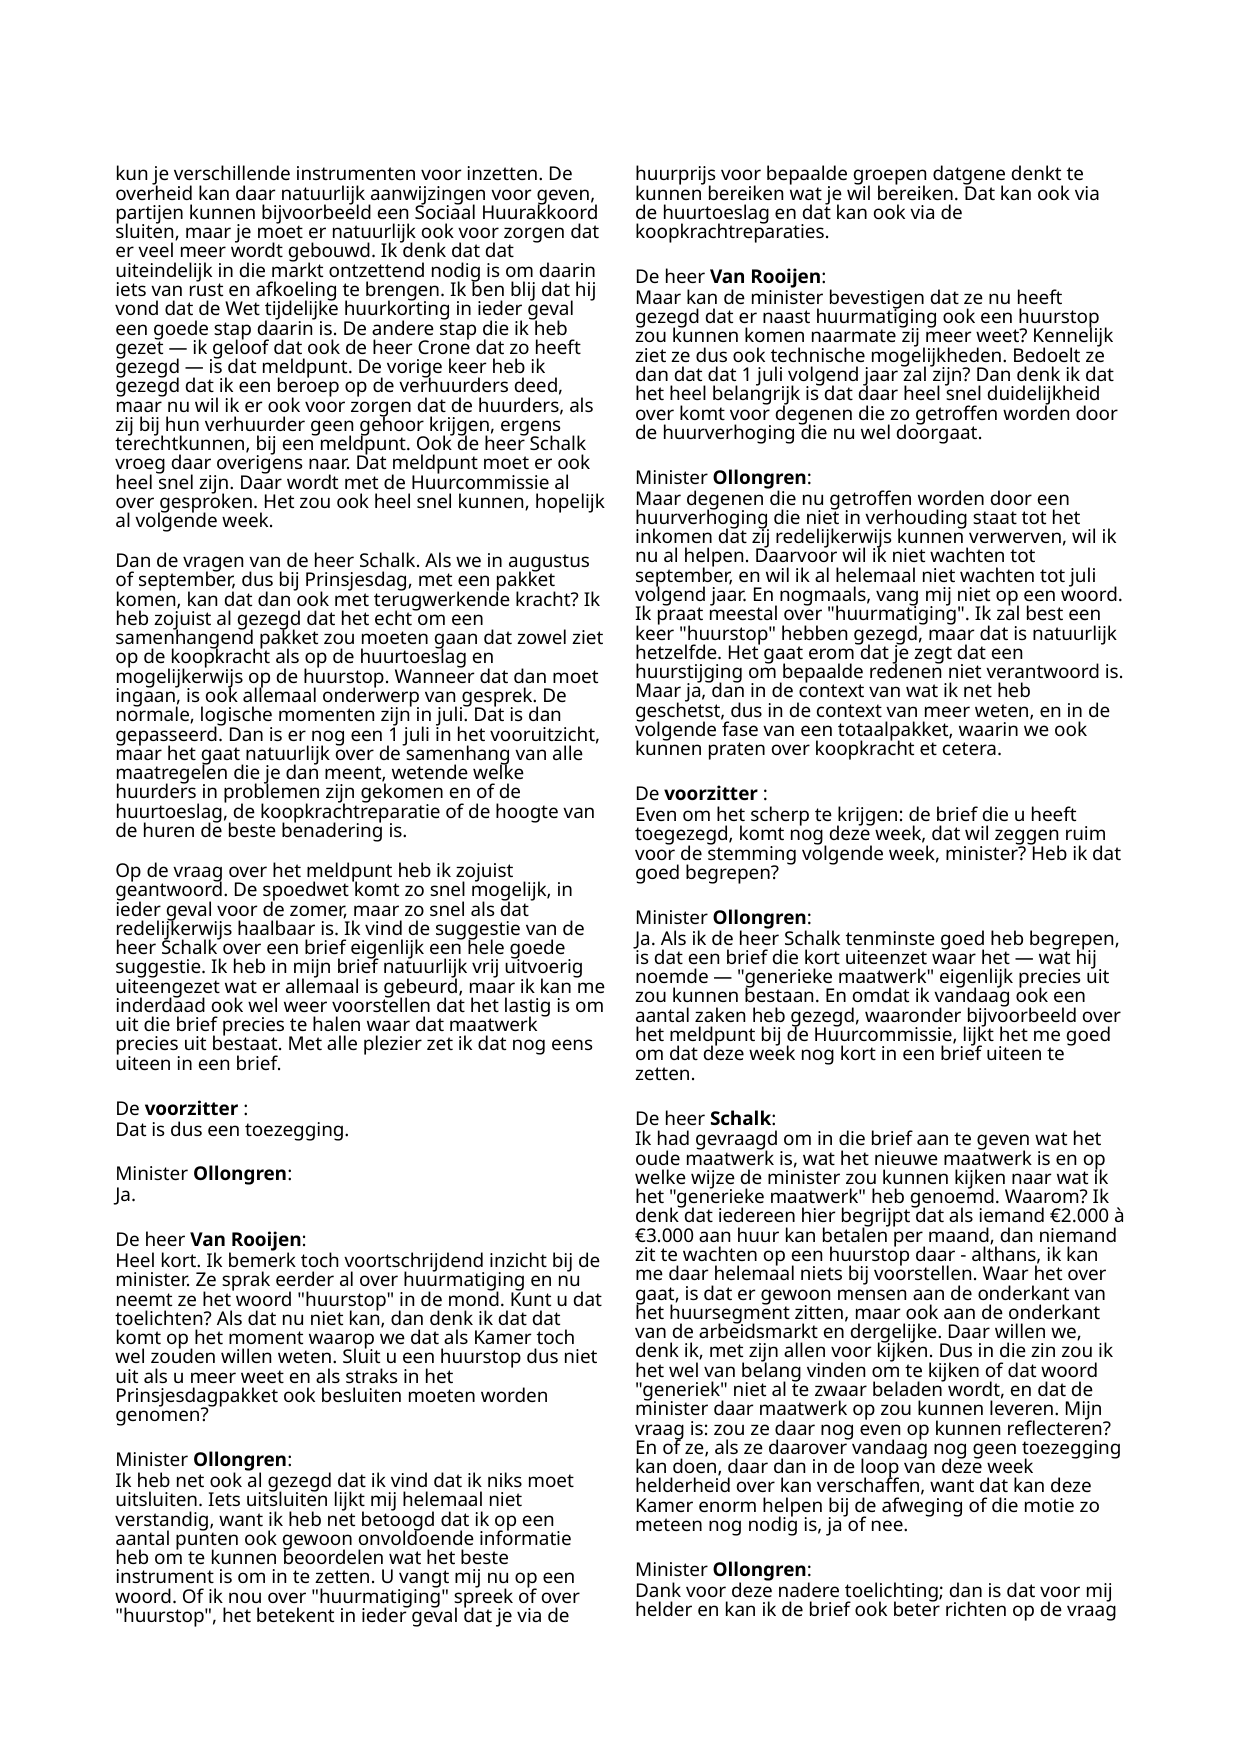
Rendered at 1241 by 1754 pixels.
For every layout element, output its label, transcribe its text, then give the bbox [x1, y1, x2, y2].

text De voorzitter : [635, 780, 1125, 806]
text De heer Van Rooijen: [635, 263, 1125, 289]
text huurprijs voor bepaalde groepen datgene denkt te kunnen bereiken wat je wil bereiken. Dat kan ook via de huurtoeslag en dat kan ook via de koopkrachtreparaties. [635, 165, 1125, 242]
text Minister Ollongren: [635, 464, 1125, 490]
text Heel kort. Ik bemerk toch voortschrijdend inzicht bij de minister. Ze sprak eerder al over huurmatiging en nu neemt ze het woord "huurstop" in de mond. Kunt u dat toelichten? Als dat nu niet kan, dan denk ik dat dat komt op het moment waarop we dat als Kamer toch wel zouden willen weten. Sluit u een huurstop dus niet uit als u meer weet en als straks in het Prinsjesdagpakket ook besluiten moeten worden genomen? [115, 1252, 605, 1426]
text Even om het scherp te krijgen: de brief die u heeft toegezegd, komt nog deze week, dat wil zeggen ruim voor de stemming volgende week, minister? Heb ik dat goed begrepen? [635, 806, 1125, 883]
text Maar kan de minister bevestigen dat ze nu heeft gezegd dat er naast huurmatiging ook een huurstop zou kunnen komen naarmate zij meer weet? Kennelijk ziet ze dus ook technische mogelijkheden. Bedoelt ze dan dat dat 1 juli volgend jaar zal zijn? Dan denk ik dat het heel belangrijk is dat daar heel snel duidelijkheid over komt voor degenen die zo getroffen worden door de huurverhoging die nu wel doorgaat. [635, 289, 1125, 443]
text Minister Ollongren: [115, 1161, 605, 1186]
text De heer Van Rooijen: [115, 1226, 605, 1252]
text Maar degenen die nu getroffen worden door een huurverhoging die niet in verhouding staat tot het inkomen dat zij redelijkerwijs kunnen verwerven, wil ik nu al helpen. Daarvoor wil ik niet wachten tot september, en wil ik al helemaal niet wachten tot juli volgend jaar. En nogmaals, vang mij niet op een woord. Ik praat meestal over "huurmatiging". Ik zal best een keer "huurstop" hebben gezegd, maar dat is natuurlijk hetzelfde. Het gaat erom dat je zegt dat een huurstijging om bepaalde redenen niet verantwoord is. Maar ja, dan in de context van wat ik net heb geschetst, dus in de context van meer weten, en in de volgende fase van een totaalpakket, waarin we ook kunnen praten over koopkracht et cetera. [635, 490, 1125, 759]
text Ik had gevraagd om in die brief aan te geven wat het oude maatwerk is, wat het nieuwe maatwerk is en op welke wijze de minister zou kunnen kijken naar wat ik het "generieke maatwerk" heb genoemd. Waarom? Ik denk dat iedereen hier begrijpt dat als iemand €2.000 à €3.000 aan huur kan betalen per maand, dan niemand zit te wachten op een huurstop daar - althans, ik kan me daar helemaal niets bij voorstellen. Waar het over gaat, is dat er gewoon mensen aan de onderkant van het huursegment zitten, maar ook aan de onderkant van de arbeidsmarkt en dergelijke. Daar willen we, denk ik, met zijn allen voor kijken. Dus in die zin zou ik het wel van belang vinden om te kijken of dat woord "generiek" niet al te zwaar beladen wordt, en dat de minister daar maatwerk op zou kunnen leveren. Mijn vraag is: zou ze daar nog even op kunnen reflecteren? En of ze, als ze daarover vandaag nog geen toezegging kan doen, daar dan in de loop van deze week helderheid over kan verschaffen, want dat kan deze Kamer enorm helpen bij de afweging of die motie zo meteen nog nodig is, ja of nee. [635, 1130, 1125, 1535]
text Minister Ollongren: [635, 1556, 1125, 1582]
text De voorzitter : [115, 1095, 605, 1121]
text Ja. Als ik de heer Schalk tenminste goed heb begrepen, is dat een brief die kort uiteenzet waar het — wat hij noemde — "generieke maatwerk" eigenlijk precies uit zou kunnen bestaan. En omdat ik vandaag ook een aantal zaken heb gezegd, waaronder bijvoorbeeld over het meldpunt bij de Huurcommissie, lijkt het me goed om dat deze week nog kort in een brief uiteen te zetten. [635, 930, 1125, 1084]
text Minister Ollongren: [635, 904, 1125, 930]
text Ja. [115, 1186, 605, 1206]
text kun je verschillende instrumenten voor inzetten. De overheid kan daar natuurlijk aanwijzingen voor geven, partijen kunnen bijvoorbeeld een Sociaal Huurakkoord sluiten, maar je moet er natuurlijk ook voor zorgen dat er veel meer wordt gebouwd. Ik denk dat dat uiteindelijk in die markt ontzettend nodig is om daarin iets van rust en afkoeling te brengen. Ik ben blij dat hij vond dat de Wet tijdelijke huurkorting in ieder geval een goede stap daarin is. De andere stap die ik heb gezet — ik geloof dat ook de heer Crone dat zo heeft gezegd — is dat meldpunt. De vorige keer heb ik gezegd dat ik een beroep op de verhuurders deed, maar nu wil ik er ook voor zorgen dat de huurders, als zij bij hun verhuurder geen gehoor krijgen, ergens terechtkunnen, bij een meldpunt. Ook de heer Schalk vroeg daar overigens naar. Dat meldpunt moet er ook heel snel zijn. Daar wordt met de Huurcommissie al over gesproken. Het zou ook heel snel kunnen, hopelijk al volgende week. [115, 165, 605, 531]
text Minister Ollongren: [115, 1446, 605, 1472]
text Ik heb net ook al gezegd dat ik vind dat ik niks moet uitsluiten. Iets uitsluiten lijkt mij helemaal niet verstandig, want ik heb net betoogd dat ik op een aantal punten ook gewoon onvoldoende informatie heb om te kunnen beoordelen wat het beste instrument is om in te zetten. U vangt mij nu op een woord. Of ik nou over "huurmatiging" spreek of over "huurstop", het betekent in ieder geval dat je via de [115, 1472, 605, 1626]
text Dat is dus een toezegging. [115, 1121, 605, 1140]
text Dan de vragen van de heer Schalk. Als we in augustus of september, dus bij Prinsjesdag, met een pakket komen, kan dat dan ook met terugwerkende kracht? Ik heb zojuist al gezegd dat het echt om een samenhangend pakket zou moeten gaan dat zowel ziet op de koopkracht als op de huurtoeslag en mogelijkerwijs op de huurstop. Wanneer dat dan moet ingaan, is ook allemaal onderwerp van gesprek. De normale, logische momenten zijn in juli. Dat is dan gepasseerd. Dan is er nog een 1 juli in het vooruitzicht, maar het gaat natuurlijk over de samenhang van alle maatregelen die je dan meent, wetende welke huurders in problemen zijn gekomen en of de huurtoeslag, de koopkrachtreparatie of de hoogte van de huren de beste benadering is. [115, 552, 605, 841]
text Dank voor deze nadere toelichting; dan is dat voor mij helder en kan ik de brief ook beter richten op de vraag [635, 1582, 1125, 1620]
text Op de vraag over het meldpunt heb ik zojuist geantwoord. De spoedwet komt zo snel mogelijk, in ieder geval voor de zomer, maar zo snel als dat redelijkerwijs haalbaar is. Ik vind de suggestie van de heer Schalk over een brief eigenlijk een hele goede suggestie. Ik heb in mijn brief natuurlijk vrij uitvoerig uiteengezet wat er allemaal is gebeurd, maar ik kan me inderdaad ook wel weer voorstellen dat het lastig is om uit die brief precies te halen waar dat maatwerk precies uit bestaat. Met alle plezier zet ik dat nog eens uiteen in een brief. [115, 862, 605, 1074]
text De heer Schalk: [635, 1105, 1125, 1130]
